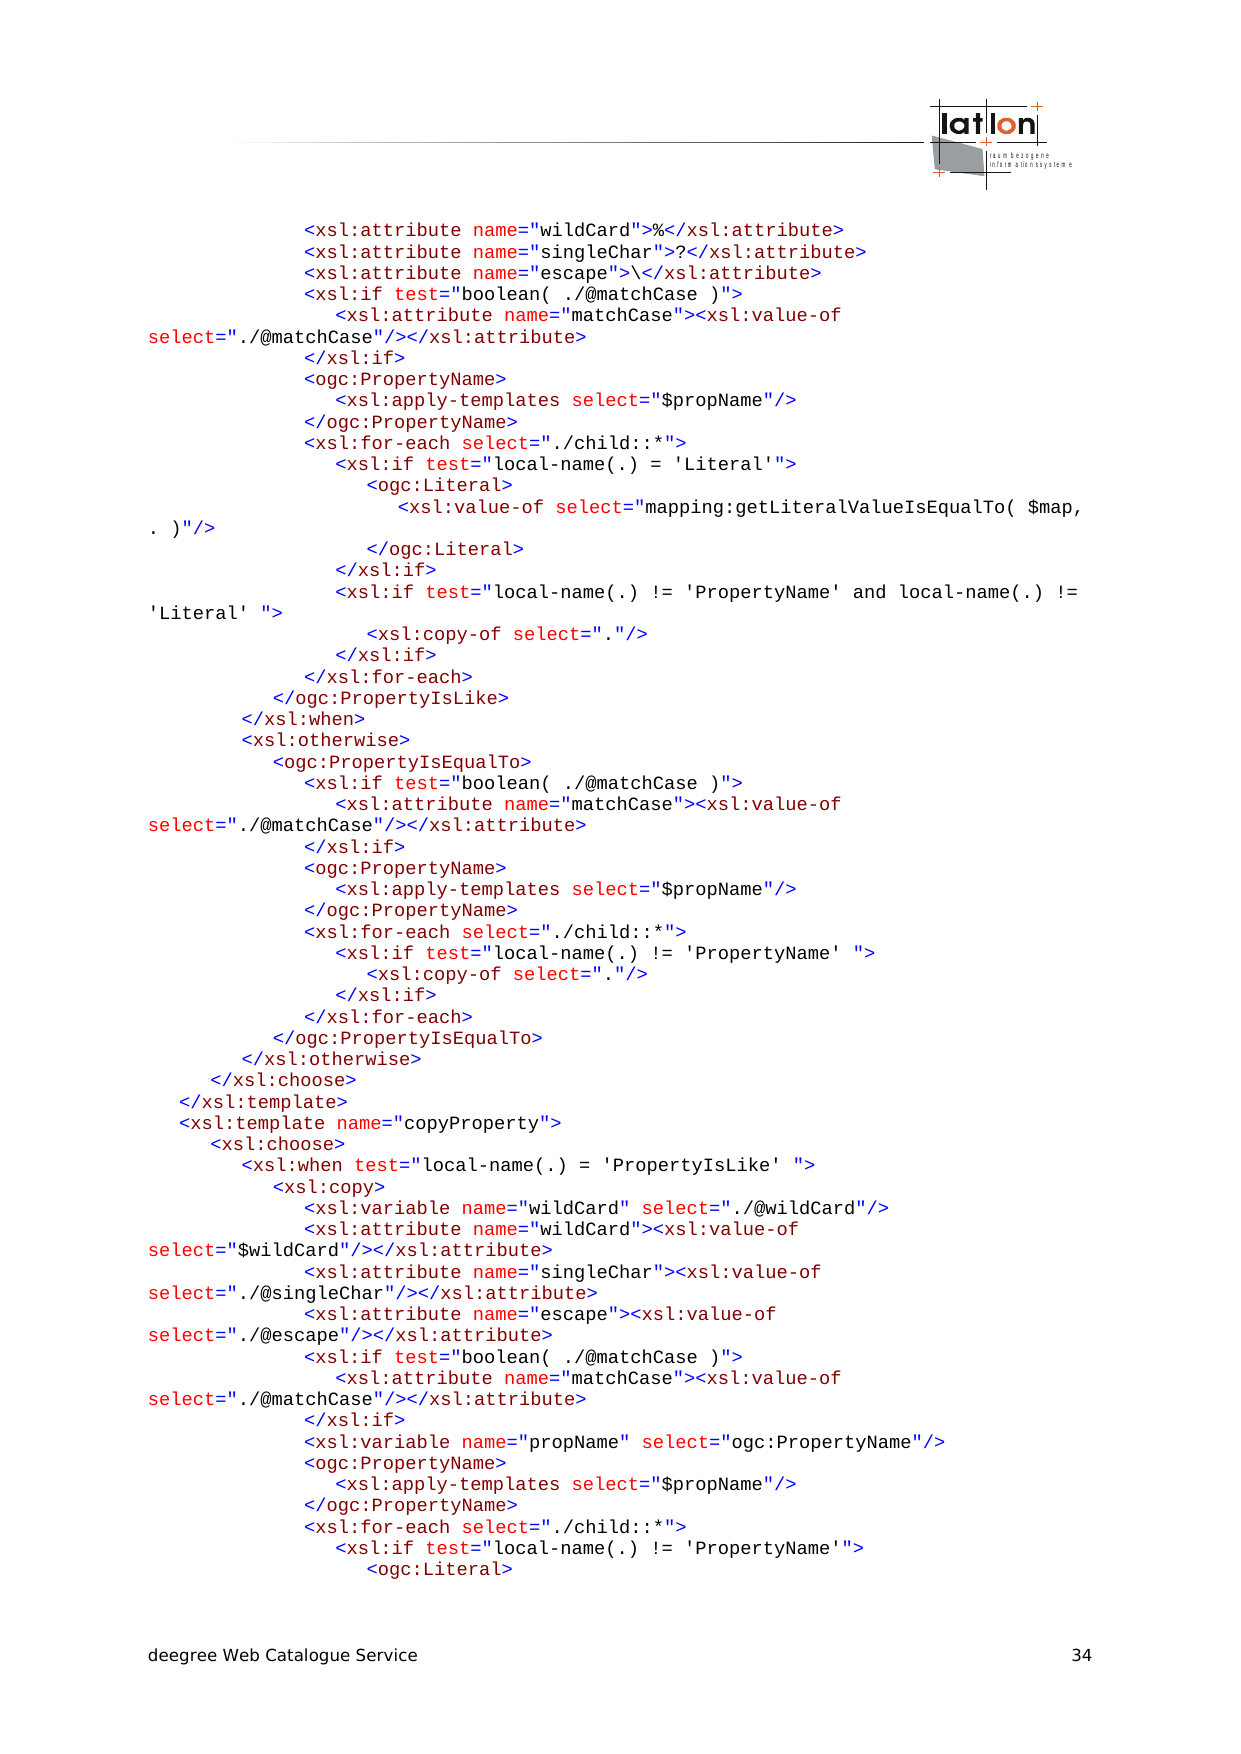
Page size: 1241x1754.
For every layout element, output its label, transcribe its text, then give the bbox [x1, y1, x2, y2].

text <xsl:value-of select="mapping:getLiteralValueIsEqualTo( $map, . )"/> [148, 498, 1092, 540]
text <xsl:for-each select="./child::*"> [148, 434, 1092, 455]
text </xsl:if> [148, 646, 1092, 668]
text </xsl:template> [148, 1093, 1092, 1114]
text <xsl:attribute name="escape">\</xsl:attribute> [148, 264, 1092, 285]
text <xsl:copy> [148, 1178, 1092, 1199]
text <xsl:variable name="wildCard" select="./@wildCard"/> [148, 1199, 1092, 1220]
text <xsl:attribute name="wildCard">%</xsl:attribute> [148, 221, 1092, 243]
text </ogc:PropertyName> [148, 413, 1092, 434]
text <ogc:PropertyName> [148, 859, 1092, 880]
text <ogc:Literal> [148, 476, 1092, 498]
text <ogc:Literal> [148, 1560, 1092, 1581]
text <xsl:attribute name="matchCase"><xsl:value-of select="./@matchCase"/></xsl:attribute> [148, 1369, 1092, 1411]
text <xsl:attribute name="singleChar">?</xsl:attribute> [148, 243, 1092, 264]
text </xsl:choose> [148, 1071, 1092, 1093]
text <xsl:for-each select="./child::*"> [148, 923, 1092, 944]
text <xsl:variable name="propName" select="ogc:PropertyName"/> [148, 1433, 1092, 1454]
text </ogc:PropertyName> [148, 901, 1092, 923]
text <xsl:if test="local-name(.) != 'PropertyName' "> [148, 944, 1092, 965]
text </xsl:otherwise> [148, 1050, 1092, 1071]
text <xsl:choose> [148, 1135, 1092, 1156]
text <xsl:if test="local-name(.) != 'PropertyName' and local-name(.) != 'Literal' "> [148, 583, 1092, 625]
text </ogc:PropertyIsEqualTo> [148, 1029, 1092, 1050]
text </xsl:if> [148, 349, 1092, 370]
text </ogc:PropertyName> [148, 1496, 1092, 1518]
text <xsl:if test="boolean( ./@matchCase )"> [148, 285, 1092, 306]
text <xsl:otherwise> [148, 731, 1092, 753]
text <xsl:copy-of select="."/> [148, 965, 1092, 986]
text <xsl:if test="boolean( ./@matchCase )"> [148, 1348, 1092, 1369]
text </xsl:if> [148, 838, 1092, 859]
text <xsl:attribute name="wildCard"><xsl:value-of select="$wildCard"/></xsl:attribute> [148, 1220, 1092, 1263]
text <xsl:if test="boolean( ./@matchCase )"> [148, 774, 1092, 795]
text <ogc:PropertyName> [148, 1454, 1092, 1475]
text </ogc:PropertyIsLike> [148, 689, 1092, 710]
text <xsl:apply-templates select="$propName"/> [148, 1475, 1092, 1496]
text <xsl:template name="copyProperty"> [148, 1114, 1092, 1135]
text <xsl:attribute name="escape"><xsl:value-of select="./@escape"/></xsl:attribute> [148, 1305, 1092, 1348]
text <xsl:apply-templates select="$propName"/> [148, 880, 1092, 901]
text </xsl:for-each> [148, 1008, 1092, 1029]
text </xsl:if> [148, 1411, 1092, 1433]
text <xsl:attribute name="matchCase"><xsl:value-of select="./@matchCase"/></xsl:attribute> [148, 306, 1092, 349]
text <xsl:apply-templates select="$propName"/> [148, 391, 1092, 413]
text <xsl:attribute name="singleChar"><xsl:value-of select="./@singleChar"/></xsl:attribute> [148, 1263, 1092, 1305]
text <xsl:copy-of select="."/> [148, 625, 1092, 646]
text </ogc:Literal> [148, 540, 1092, 561]
text <xsl:for-each select="./child::*"> [148, 1518, 1092, 1539]
text </xsl:if> [148, 561, 1092, 583]
text <ogc:PropertyIsEqualTo> [148, 753, 1092, 774]
text <xsl:if test="local-name(.) != 'PropertyName'"> [148, 1539, 1092, 1560]
text <xsl:when test="local-name(.) = 'PropertyIsLike' "> [148, 1156, 1092, 1178]
text </xsl:for-each> [148, 668, 1092, 689]
text <xsl:if test="local-name(.) = 'Literal'"> [148, 455, 1092, 476]
text <xsl:attribute name="matchCase"><xsl:value-of select="./@matchCase"/></xsl:attribute> [148, 795, 1092, 838]
text <ogc:PropertyName> [148, 370, 1092, 391]
text </xsl:if> [148, 986, 1092, 1008]
text </xsl:when> [148, 710, 1092, 731]
